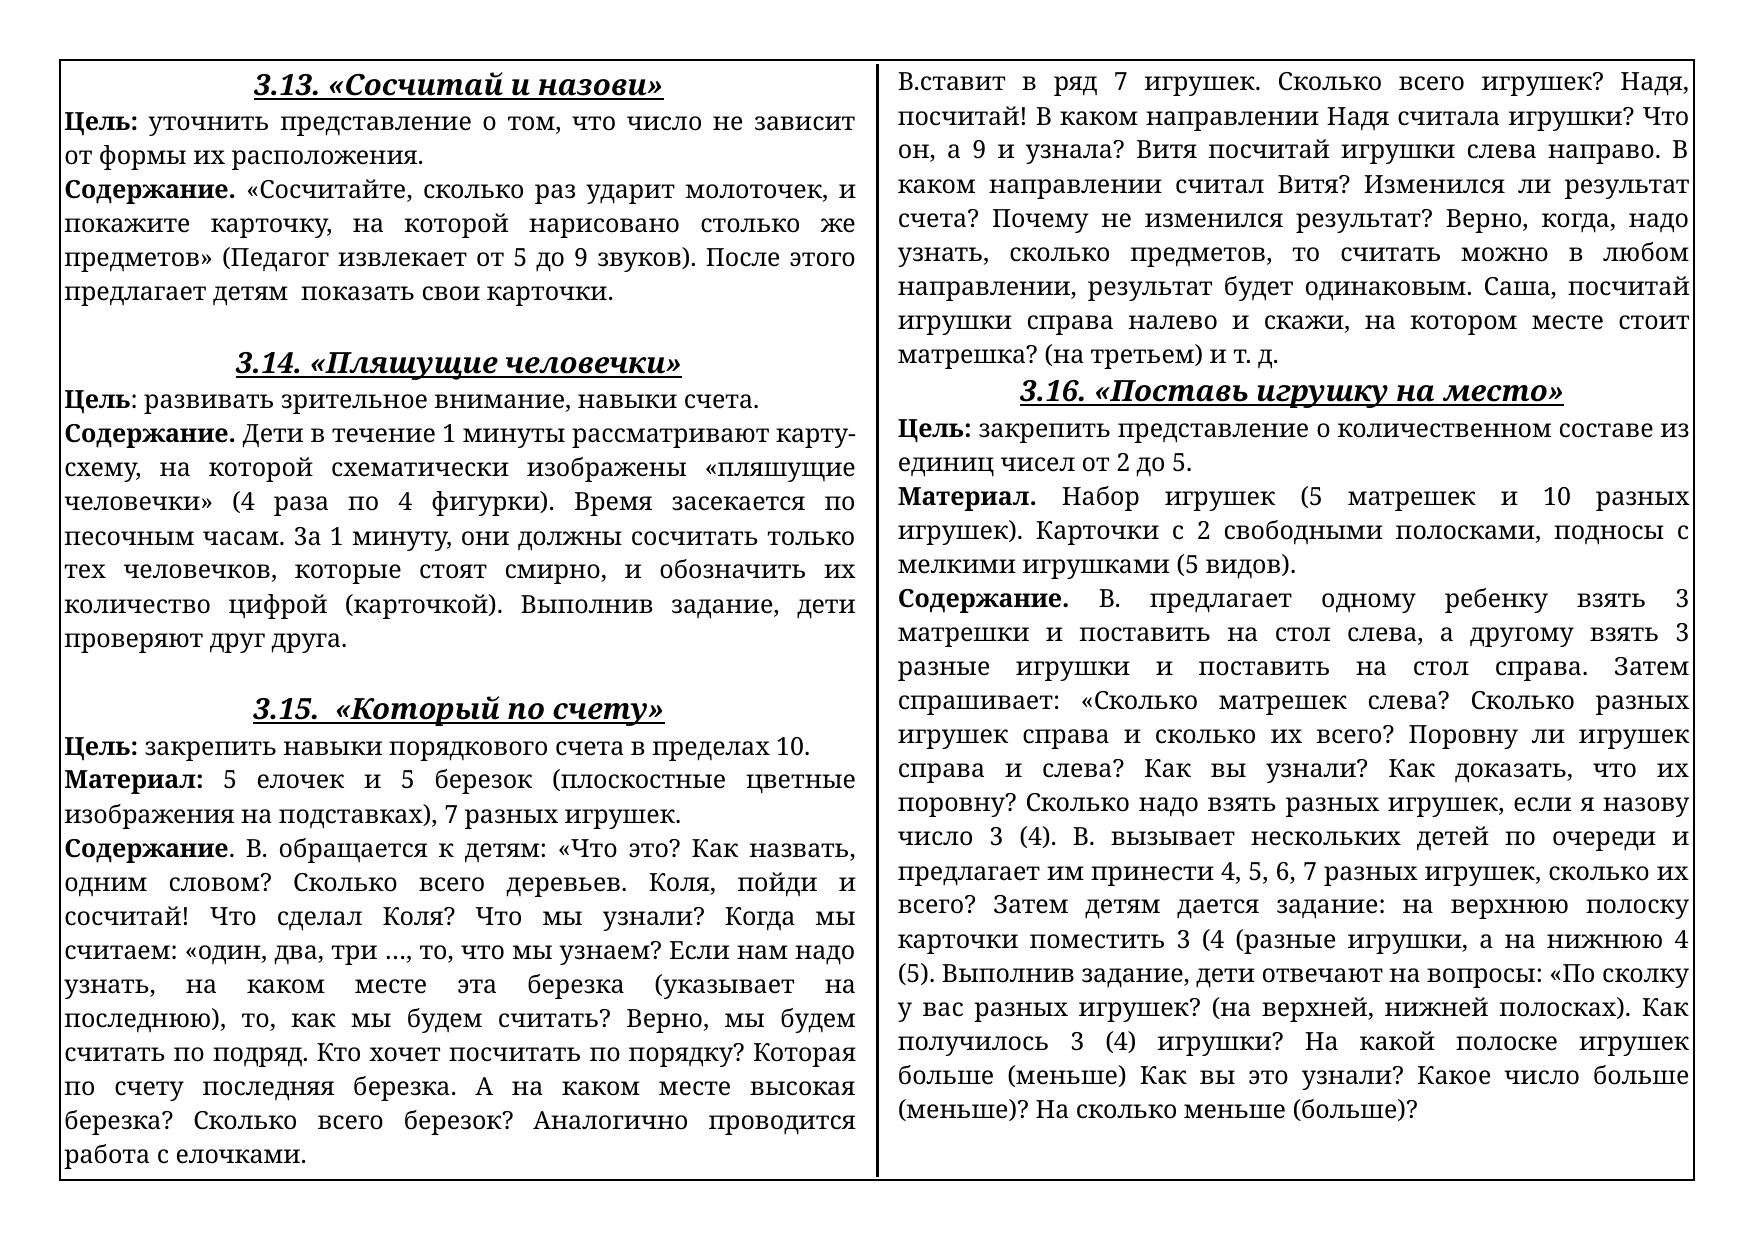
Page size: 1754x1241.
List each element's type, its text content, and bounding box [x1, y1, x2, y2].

text 3.14. «Пляшущие человечки» [64, 342, 856, 382]
text Цель: уточнить представление о том, что число не зависит от формы их расположения. [64, 104, 856, 172]
text 3.13. «Сосчитай и назови» [64, 64, 856, 104]
text Содержание. В. обращается к детям: «Что это? Как назвать, одним словом? Сколько всего деревьев. Коля, пойди и сосчитай! Что сделал Коля? Что мы узнали? Когда мы считаем: «один, два, три …, то, что мы узнаем? Если нам надо узнать, на каком месте эта березка (указывает на последнюю), то, как мы будем считать? Верно, мы будем считать по подряд. Кто хочет посчитать по порядку? Которая по счету последняя березка. А на каком месте высокая березка? Сколько всего березок? Аналогично проводится работа с елочками. [64, 830, 856, 1171]
text Содержание. Дети в течение 1 минуты рассматривают карту-схему, на которой схематически изображены «пляшущие человечки» (4 раза по 4 фигурки). Время засекается по песочным часам. 3а 1 минуту, они должны сосчитать только тех человечков, которые стоят смирно, и обозначить их количество цифрой (карточкой). Выполнив задание, дети проверяют друг друга. [64, 416, 856, 654]
text Материал. Набор игрушек (5 матрешек и 10 разных игрушек). Карточки с 2 свободными полосками, подносы с мелкими игрушками (5 видов). [898, 478, 1690, 581]
text 3.16. «Поставь игрушку на место» [898, 371, 1690, 410]
text Цель: закрепить навыки порядкового счета в пределах 10. [64, 728, 856, 762]
text 3.15. «Который по счету» [64, 688, 856, 728]
text Содержание. «Сосчитайте, сколько раз ударит молоточек, и покажите карточку, на которой нарисовано столько же предметов» (Педагог извлекает от 5 до 9 звуков). После этого предлагает детям показать свои карточки. [64, 172, 856, 308]
text Материал: 5 елочек и 5 березок (плоскостные цветные изображения на подставках), 7 разных игрушек. [64, 762, 856, 830]
text Цель: развивать зрительное внимание, навыки счета. [64, 382, 856, 416]
text В.ставит в ряд 7 игрушек. Сколько всего игрушек? Надя, посчитай! В каком направлении Надя считала игрушки? Что он, а 9 и узнала? Витя посчитай игрушки слева направо. В каком направлении считал Витя? Изменился ли результат счета? Почему не изменился результат? Верно, когда, надо узнать, сколько предметов, то считать можно в любом направлении, результат будет одинаковым. Саша, посчитай игрушки справа налево и скажи, на котором месте стоит матрешка? (на третьем) и т. д. [898, 64, 1690, 371]
text Содержание. В. предлагает одному ребенку взять 3 матрешки и поставить на стол слева, a другому взять 3 разные игрушки и поставить на стол справа. Затем спрашивает: «Сколько матрешек слева? Сколько разных игрушек справа и сколько их всего? Поровну ли игрушек справа и слева? Как вы узнали? Как доказать, что их поровну? Сколько надо взять разных игрушек, если я назову число 3 (4). В. вызывает нескольких детей по очереди и предлагает им принести 4, 5, 6, 7 разных игрушек, сколько их всего? Затем детям дается задание: на верхнюю полоску карточки поместить 3 (4 (разные игрушки, а на нижнюю 4 (5). Выполнив задание, дети отвечают на вопросы: «По сколку у вас разных игрушек? (на верхней, нижней полосках). Как получилось 3 (4) игрушки? На какой полоске игрушек больше (меньше) Как вы это узнали? Какое число больше (меньше)? На сколько меньше (больше)? [898, 581, 1690, 1126]
text Цель: закрепить представление о количественном составе из единиц чисел от 2 до 5. [898, 410, 1690, 478]
